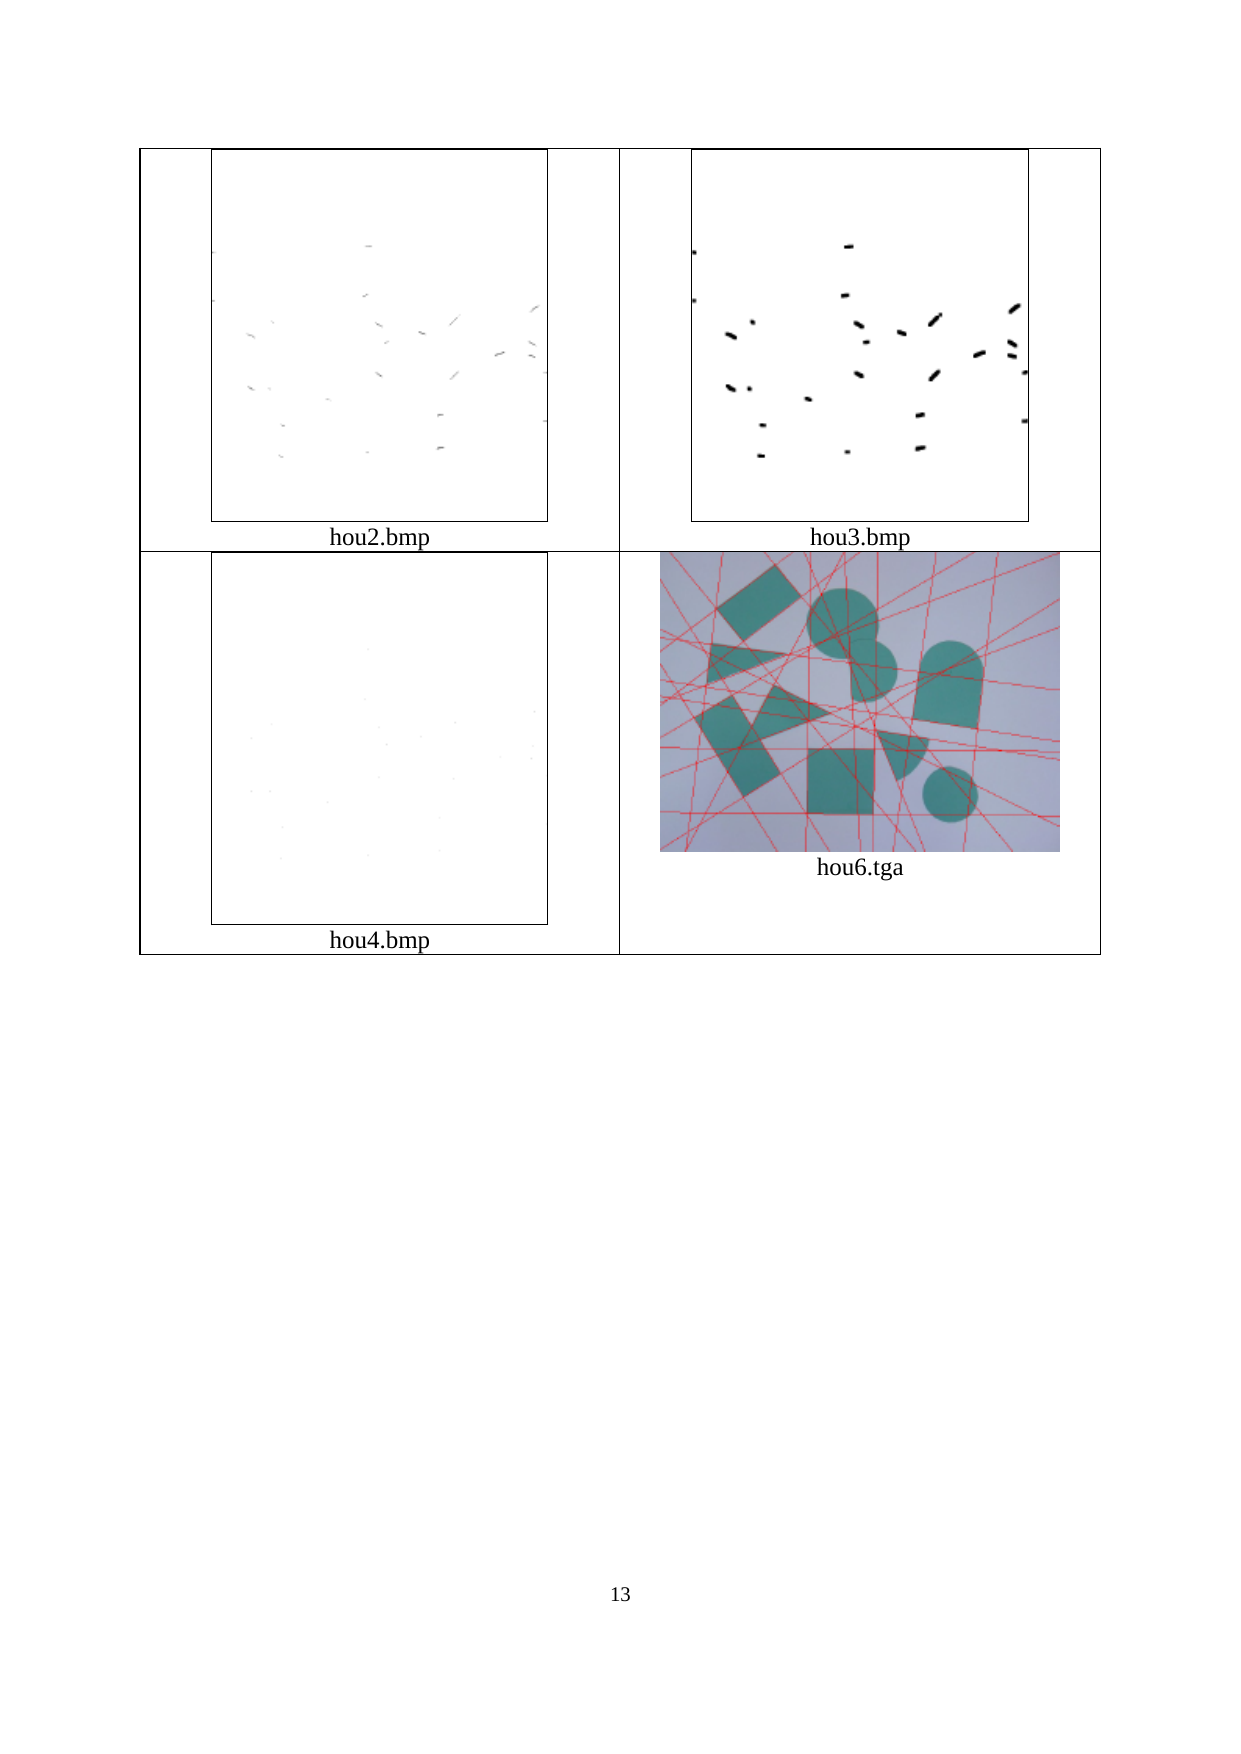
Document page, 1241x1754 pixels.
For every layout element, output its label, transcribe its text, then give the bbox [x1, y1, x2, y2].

table_cell hou4.bmp [141, 552, 619, 954]
table_cell hou6.tga [620, 552, 1100, 954]
table_cell hou2.bmp [141, 149, 619, 551]
picture [212, 150, 547, 521]
picture [692, 150, 1028, 521]
picture [212, 553, 547, 924]
picture [660, 552, 1060, 852]
table_cell hou3.bmp [620, 149, 1100, 551]
